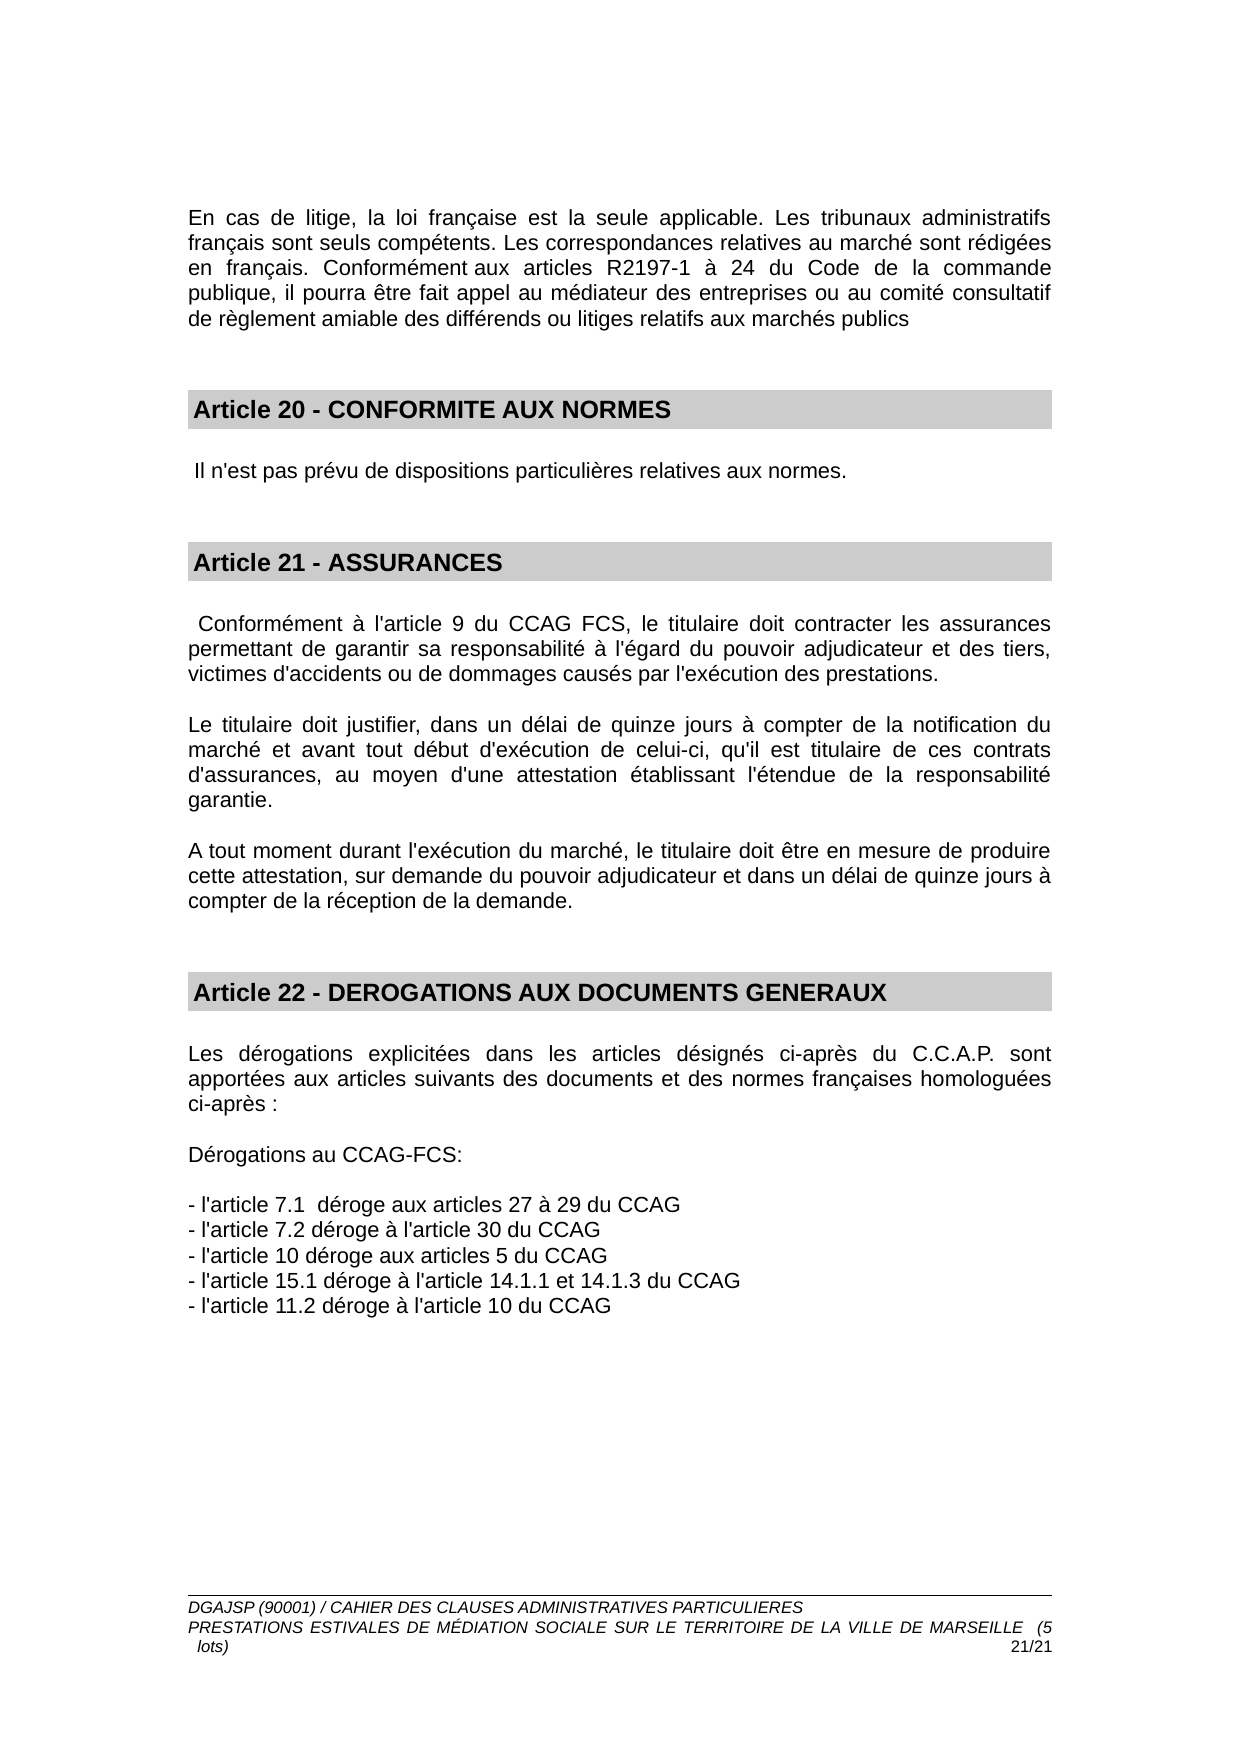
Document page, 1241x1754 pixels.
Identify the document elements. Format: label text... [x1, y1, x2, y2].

text - l'article 10 déroge aux articles 5 du CCAG [188, 1242, 1052, 1268]
text Le titulaire doit justifier, dans un délai de quinze jours à compter de la notification du marché et avant tout début d'exécution de celui-ci, qu'il est titulaire de ces contrats d'assurances, au moyen d'une attestation établissant l'étendue de la responsabilité garantie. [188, 712, 1052, 812]
text - l'article 7.1 déroge aux articles 27 à 29 du CCAG [188, 1192, 1052, 1217]
text Les dérogations explicitées dans les articles désignés ci-après du C.C.A.P. sont apportées aux articles suivants des documents et des normes françaises homologuées ci-après : [188, 1041, 1052, 1116]
text - l'article 7.2 déroge à l'article 30 du CCAG [188, 1217, 1052, 1242]
text Dérogations au CCAG-FCS: [188, 1142, 1052, 1167]
subtitle ASSURANCES [190, 545, 1050, 579]
text En cas de litige, la loi française est la seule applicable. Les tribunaux administratifs français sont seuls compétents. Les correspondances relatives au marché sont rédigées en français. Conformément aux articles R2197-1 à 24 du Code de la commande publique, il pourra être fait appel au médiateur des entreprises ou au comité consultatif de règlement amiable des différends ou litiges relatifs aux marchés publics [188, 204, 1052, 331]
text A tout moment durant l'exécution du marché, le titulaire doit être en mesure de produire cette attestation, sur demande du pouvoir adjudicateur et dans un délai de quinze jours à compter de la réception de la demande. [188, 838, 1052, 913]
text - l'article 15.1 déroge à l'article 14.1.1 et 14.1.3 du CCAG [188, 1268, 1052, 1293]
subtitle CONFORMITE AUX NORMES [190, 392, 1050, 427]
text - l'article 11.2 déroge à l'article 10 du CCAG [188, 1293, 1052, 1318]
text Conformément à l'article 9 du CCAG FCS, le titulaire doit contracter les assurances permettant de garantir sa responsabilité à l'égard du pouvoir adjudicateur et des tiers, victimes d'accidents ou de dommages causés par l'exécution des prestations. [188, 611, 1052, 686]
text Il n'est pas prévu de dispositions particulières relatives aux normes. [188, 458, 1052, 483]
subtitle DEROGATIONS AUX DOCUMENTS GENERAUX [190, 975, 1050, 1009]
